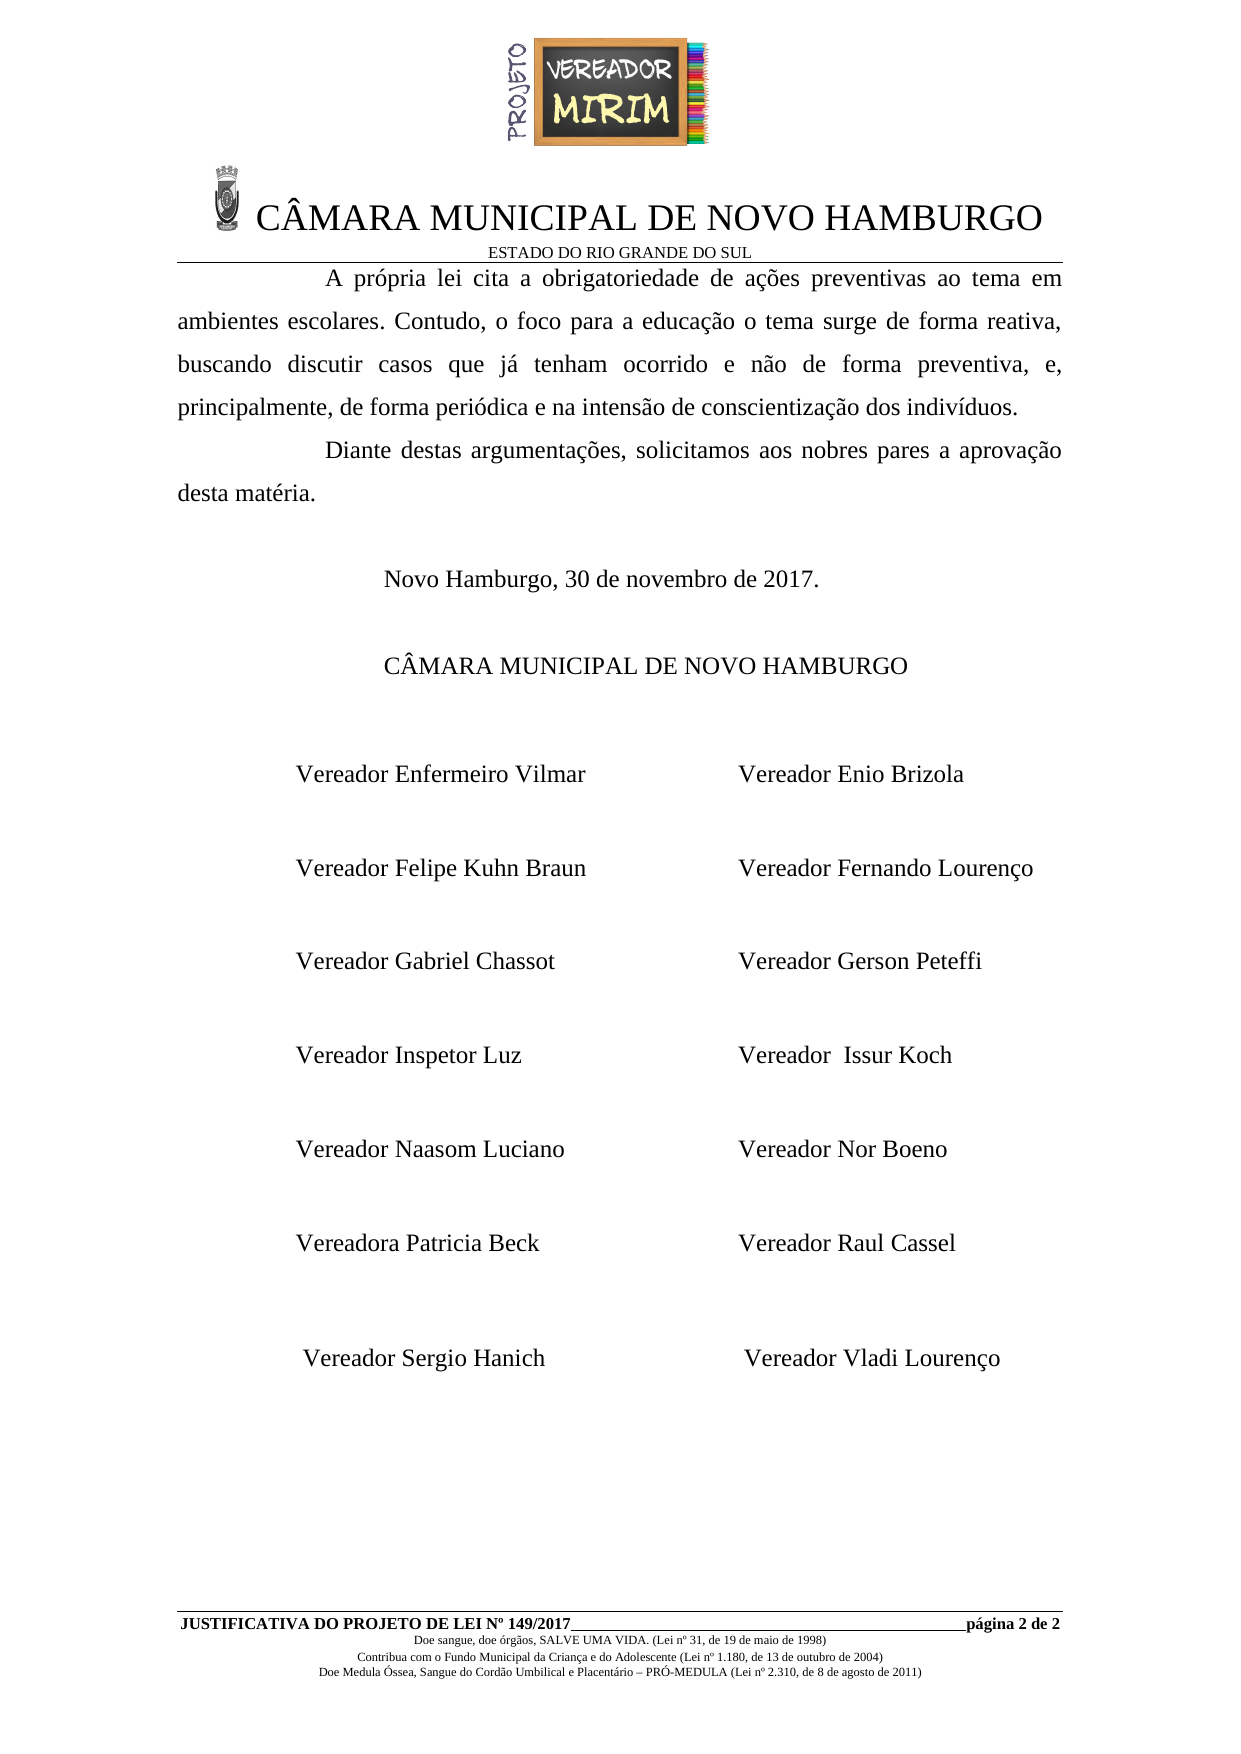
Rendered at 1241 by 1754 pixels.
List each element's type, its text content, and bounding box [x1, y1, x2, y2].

text Novo Hamburgo, 30 de novembro de 2017. [177, 564, 1063, 593]
text Vereador Inspetor Luz Vereador Issur Koch [295, 1040, 1063, 1069]
text CÂMARA MUNICIPAL DE NOVO HAMBURGO [177, 651, 1063, 679]
picture [507, 23, 720, 162]
text Vereador Felipe Kuhn Braun Vereador Fernando Lourenço [295, 853, 1063, 881]
text Diante destas argumentações, solicitamos aos nobres pares a aprovação desta matéria. [177, 435, 1063, 507]
text A própria lei cita a obrigatoriedade de ações preventivas ao tema em ambientes escolares. Contudo, o foco para a educação o tema surge de forma reativa, buscando discutir casos que já tenham ocorrido e não de forma preventiva, e, principalmente, de forma periódica e na intensão de conscientização dos indivíduos. [177, 263, 1063, 421]
text Vereador Naasom Luciano Vereador Nor Boeno [295, 1134, 1063, 1163]
text Vereador Sergio Hanich Vereador Vladi Lourenço [177, 1343, 1063, 1371]
text Vereador Enfermeiro Vilmar Vereador Enio Brizola [295, 759, 1063, 788]
text Vereador Gabriel Chassot Vereador Gerson Peteffi [295, 946, 1063, 975]
text Vereadora Patricia Beck Vereador Raul Cassel [295, 1228, 1063, 1256]
